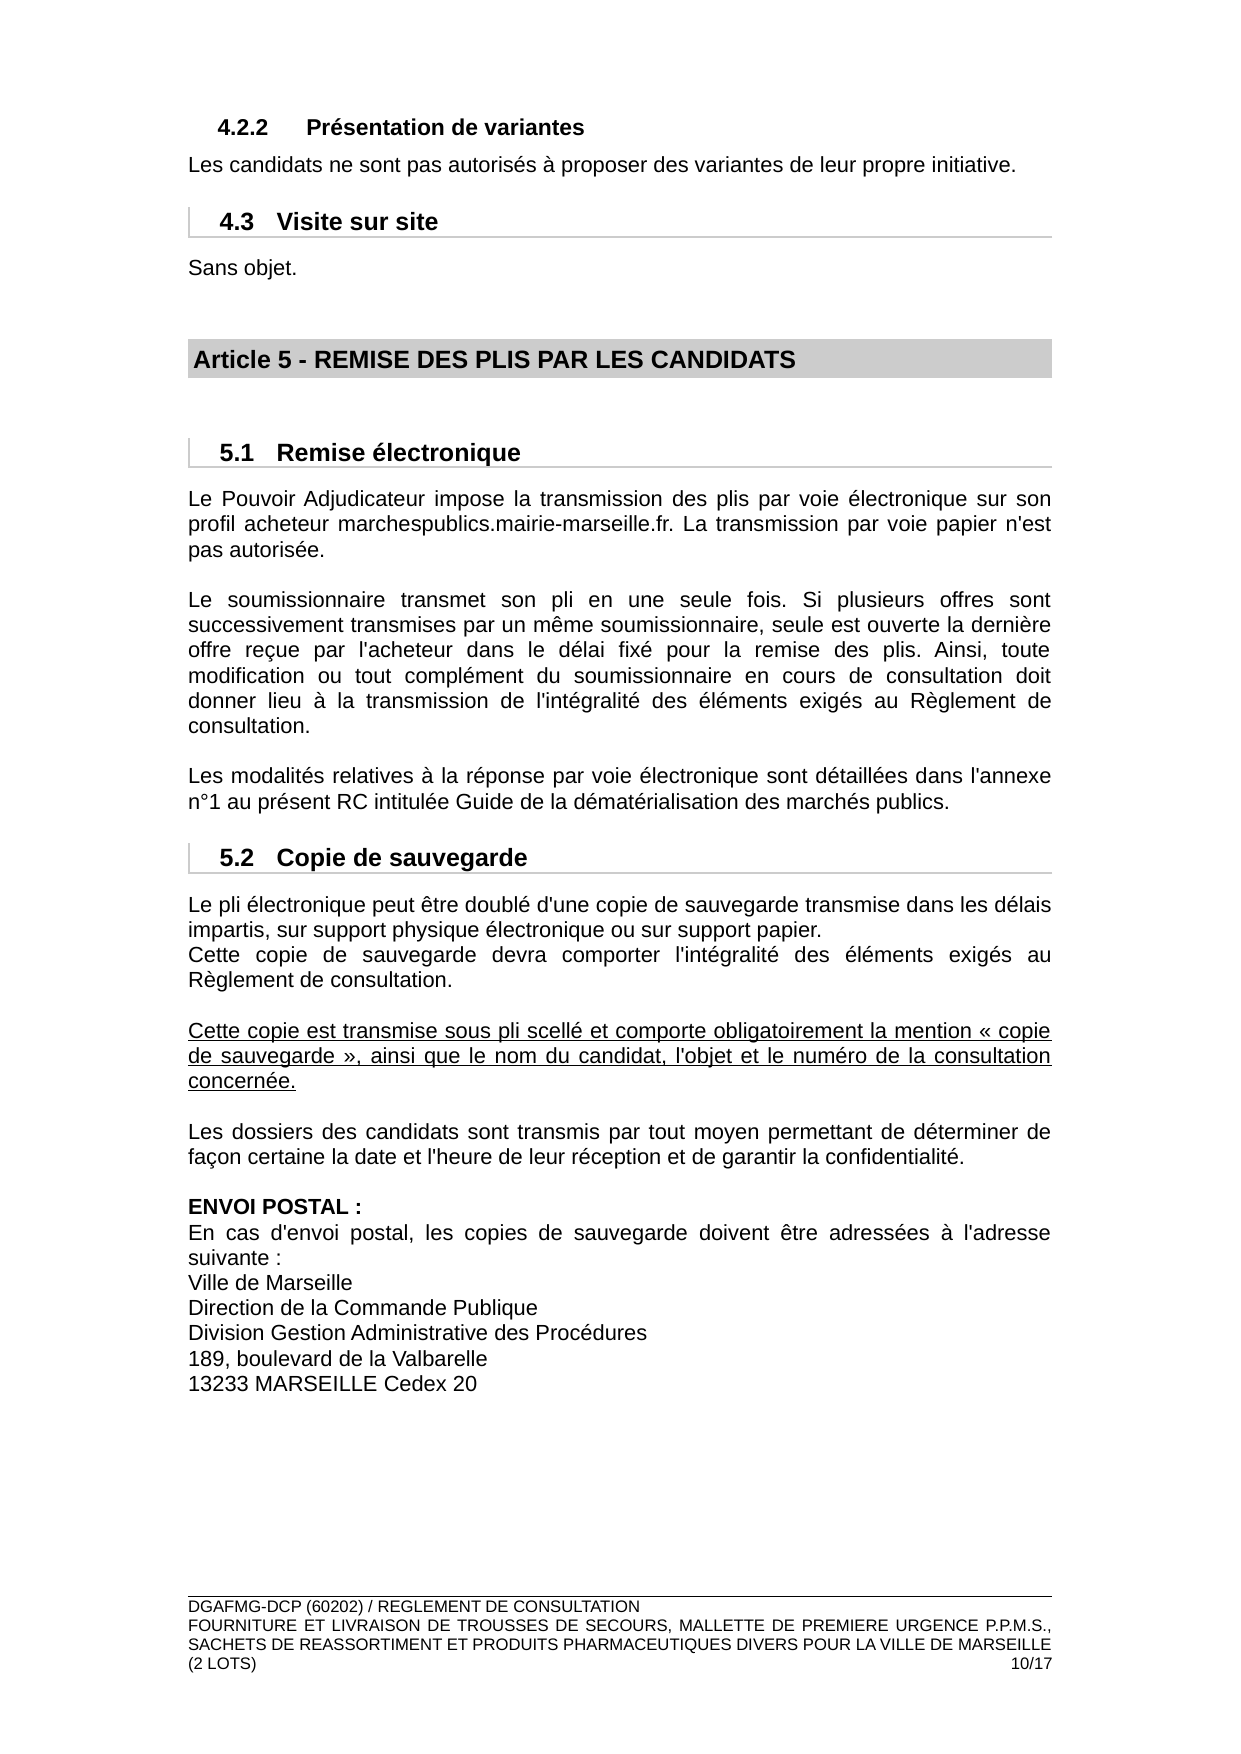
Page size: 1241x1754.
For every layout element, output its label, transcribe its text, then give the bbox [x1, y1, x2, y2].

text Cette copie de sauvegarde devra comporter l'intégralité des éléments exigés au Règlement de consultation. [188, 942, 1052, 993]
text Le soumissionnaire transmet son pli en une seule fois. Si plusieurs offres sont successivement transmises par un même soumissionnaire, seule est ouverte la dernière offre reçue par l'acheteur dans le délai fixé pour la remise des plis. Ainsi, toute modification ou tout complément du soumissionnaire en cours de consultation doit donner lieu à la transmission de l'intégralité des éléments exigés au Règlement de consultation. [188, 587, 1052, 738]
text ENVOI POSTAL : [188, 1194, 1052, 1219]
text Le pli électronique peut être doublé d'une copie de sauvegarde transmise dans les délais impartis, sur support physique électronique ou sur support papier. [188, 892, 1052, 942]
text Direction de la Commande Publique [188, 1295, 1052, 1320]
text Les dossiers des candidats sont transmis par tout moyen permettant de déterminer de façon certaine la date et l'heure de leur réception et de garantir la confidentialité. [188, 1119, 1052, 1169]
subtitle Remise électronique [188, 437, 1052, 466]
text Le Pouvoir Adjudicateur impose la transmission des plis par voie électronique sur son profil acheteur marchespublics.mairie-marseille.fr. La transmission par voie papier n'est pas autorisée. [188, 486, 1052, 562]
text concernée. [188, 1066, 1052, 1093]
subtitle Copie de sauvegarde [190, 843, 1052, 872]
text Sans objet. [188, 255, 1052, 281]
subtitle REMISE DES PLIS PAR LES CANDIDATS [190, 342, 1050, 376]
text En cas d'envoi postal, les copies de sauvegarde doivent être adressées à l'adresse suivante : [188, 1219, 1052, 1270]
text de sauvegarde », ainsi que le nom du candidat, l'objet et le numéro de la consultation [188, 1041, 1052, 1065]
text Ville de Marseille [188, 1270, 1052, 1295]
text Division Gestion Administrative des Procédures [188, 1320, 1052, 1346]
text 189, boulevard de la Valbarelle [188, 1346, 1052, 1371]
text Les modalités relatives à la réponse par voie électronique sont détaillées dans l'annexe n°1 au présent RC intitulée Guide de la dématérialisation des marchés publics. [188, 763, 1052, 814]
subtitle Visite sur site [190, 207, 1052, 236]
text Les candidats ne sont pas autorisés à proposer des variantes de leur propre initiative. [188, 152, 1052, 177]
text Cette copie est transmise sous pli scellé et comporte obligatoirement la mention « copie [188, 1018, 1052, 1040]
subtitle Présentation de variantes [188, 114, 1052, 140]
text 13233 MARSEILLE Cedex 20 [188, 1371, 1052, 1396]
